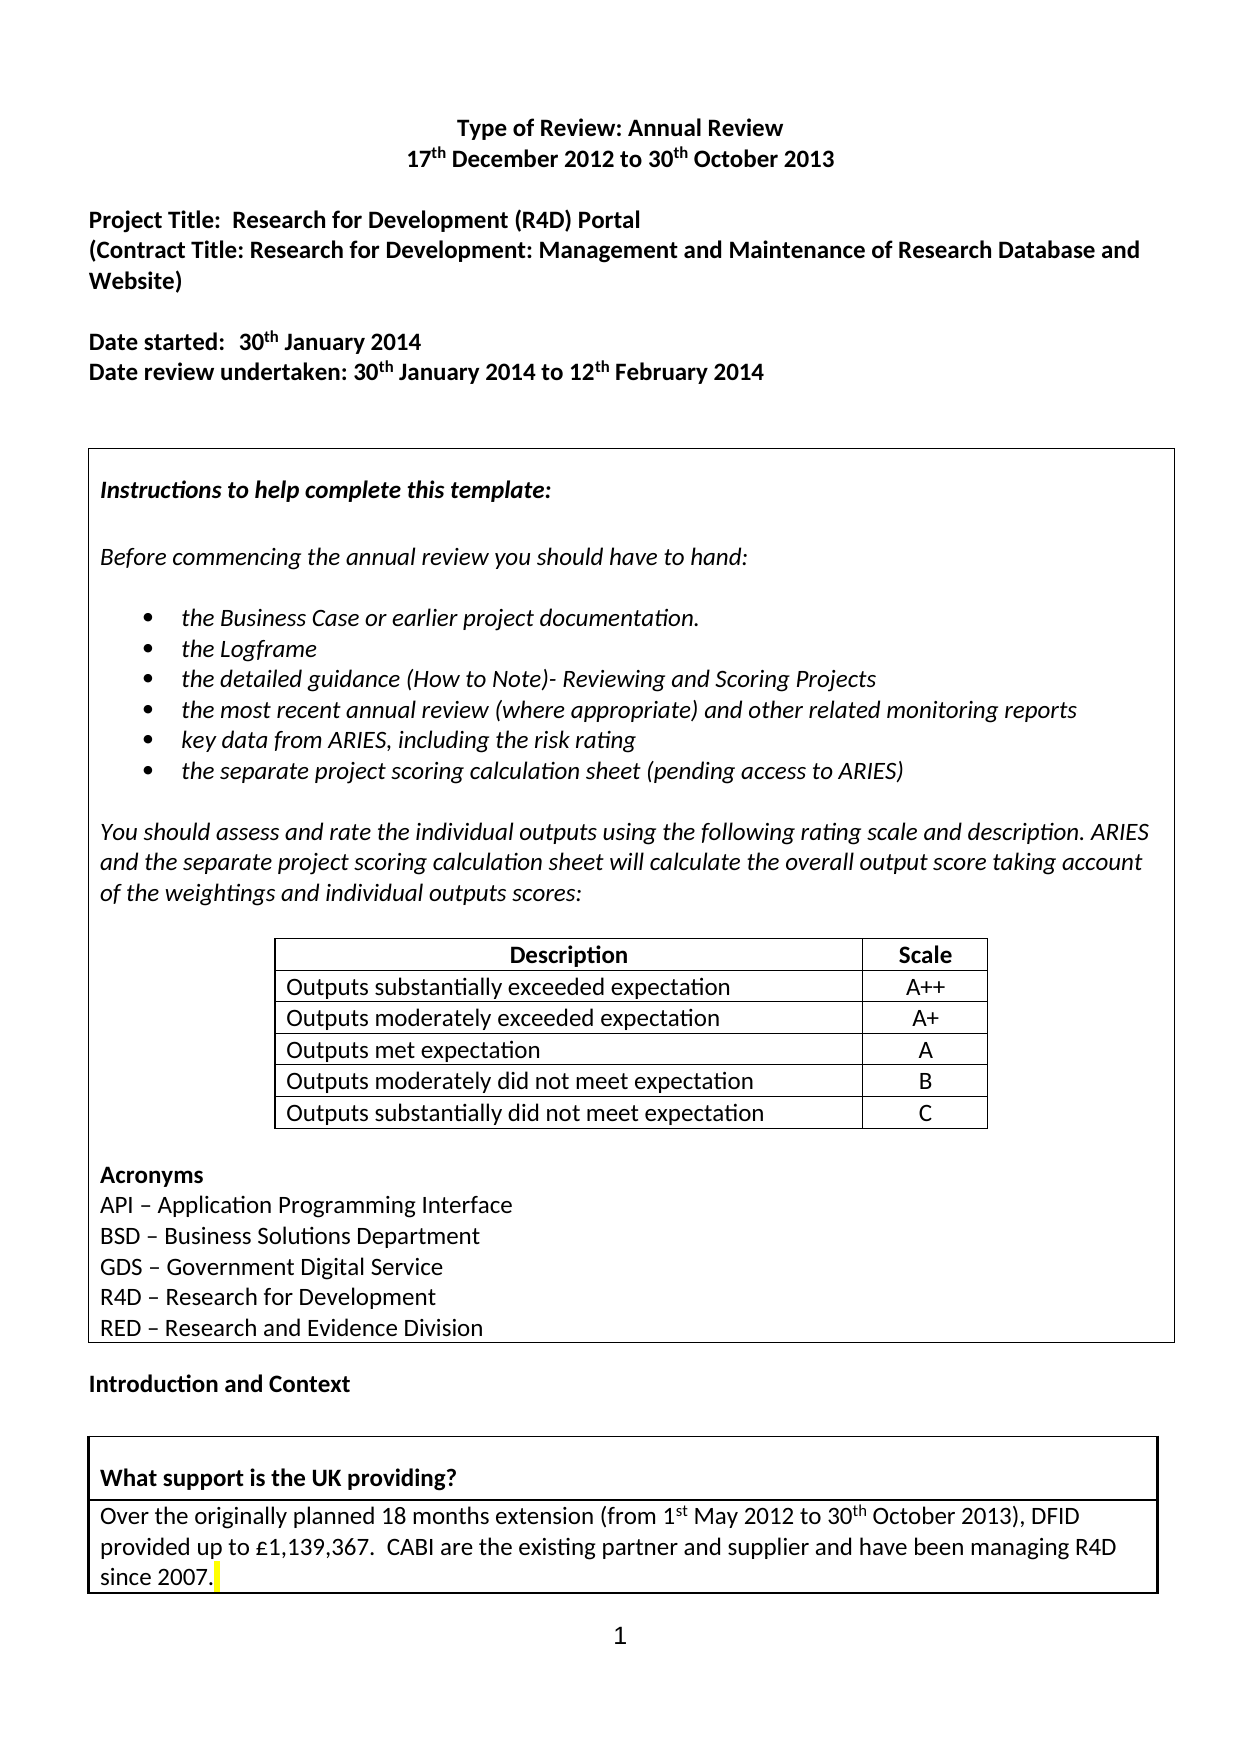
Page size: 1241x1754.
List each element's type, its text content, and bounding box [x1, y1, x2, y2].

table_header Scale [863, 939, 987, 970]
text Date started: 30th January 2014 [89, 326, 1152, 356]
table_header What support is the UK providing? [90, 1437, 1156, 1499]
text Type of Review: Annual Review [89, 112, 1152, 143]
table_cell Outputs substantially exceeded expectation [276, 971, 862, 1001]
table_cell Over the originally planned 18 months extension (from 1st May 2012 to 30th October 2013), DFID provided up to £1,139,367. CABI are the existing partner and supplier and have been managing R4D since 2007. [90, 1501, 1156, 1592]
table_cell C [863, 1097, 987, 1127]
table_cell Outputs met expectation [276, 1034, 862, 1064]
text Date review undertaken: 30th January 2014 to 12th February 2014 [89, 356, 1152, 387]
table_cell Outputs moderately did not meet expectation [276, 1065, 862, 1096]
table_cell A [863, 1034, 987, 1064]
text Project Title: Research for Development (R4D) Portal [89, 204, 1152, 234]
table_cell Outputs substantially did not meet expectation [276, 1097, 862, 1127]
subtitle Introduction and Context [89, 1368, 1152, 1399]
table_cell A++ [863, 971, 987, 1001]
text (Contract Title: Research for Development: Management and Maintenance of Research Database and Website) [89, 234, 1152, 295]
table_cell A+ [863, 1002, 987, 1033]
table_header Description [276, 939, 862, 970]
table_header Instructions to help complete this template: Before commencing the annual review you should have to hand: the Business Case or earlier project documentation. the Logframe the detailed guidance (How to Note)- Reviewing and Scoring Projects the most recent annual review (where appropriate) and other related monitoring reports key data from ARIES, including the risk rating the separate project scoring calculation sheet (pending access to ARIES) You should assess and rate the individual outputs using the following rating scale and description. ARIES and the separate project scoring calculation sheet will calculate the overall output score taking account of the weightings and individual outputs scores: Acronyms API – Application Programming Interface BSD – Business Solutions Department GDS – Government Digital Service R4D – Research for Development RED – Research and Evidence Division [89, 449, 1174, 1342]
table_cell Outputs moderately exceeded expectation [276, 1002, 862, 1033]
text 17th December 2012 to 30th October 2013 [89, 143, 1152, 173]
table_cell B [863, 1065, 987, 1096]
